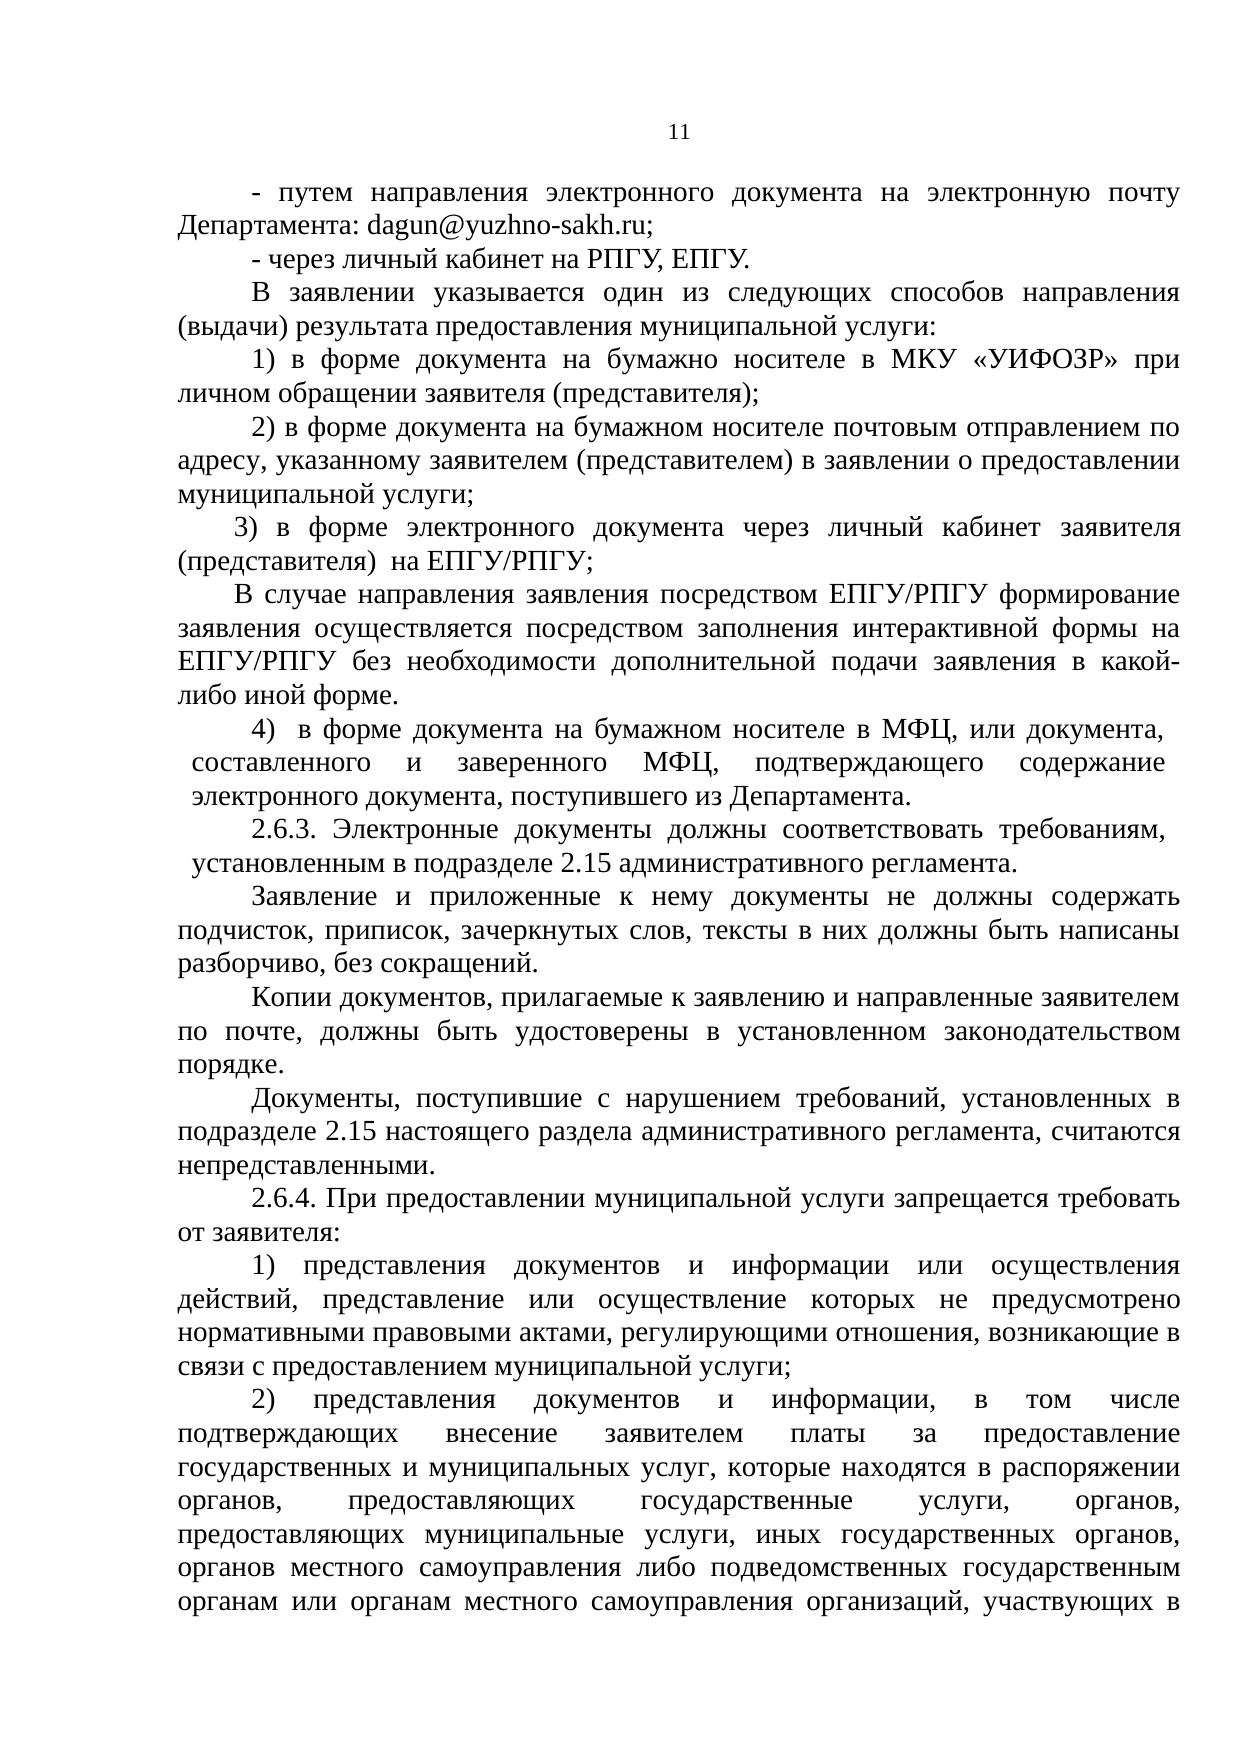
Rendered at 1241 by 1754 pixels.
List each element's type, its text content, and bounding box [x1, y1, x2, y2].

text В заявлении указывается один из следующих способов направления (выдачи) результата предоставления муниципальной услуги: [177, 274, 1181, 342]
text - через личный кабинет на РПГУ, ЕПГУ. [177, 241, 1181, 274]
text В случае направления заявления посредством ЕПГУ/РПГУ формирование заявления осуществляется посредством заполнения интерактивной формы на ЕПГУ/РПГУ без необходимости дополнительной подачи заявления в какой-либо иной форме. [177, 576, 1181, 711]
text Заявление и приложенные к нему документы не должны содержать подчисток, приписок, зачеркнутых слов, тексты в них должны быть написаны разборчиво, без сокращений. [177, 878, 1181, 979]
text 2) в форме документа на бумажном носителе почтовым отправлением по адресу, указанному заявителем (представителем) в заявлении о предоставлении муниципальной услуги; [177, 409, 1181, 509]
text 3) в форме электронного документа через личный кабинет заявителя (представителя) на ЕПГУ/РПГУ; [177, 509, 1181, 576]
text 1) представления документов и информации или осуществления действий, представление или осуществление которых не предусмотрено нормативными правовыми актами, регулирующими отношения, возникающие в связи с предоставлением муниципальной услуги; [177, 1247, 1181, 1382]
text 2.6.4. При предоставлении муниципальной услуги запрещается требовать от заявителя: [177, 1180, 1181, 1247]
text Документы, поступившие с нарушением требований, установленных в подразделе 2.15 настоящего раздела административного регламента, считаются непредставленными. [177, 1080, 1181, 1180]
list 2.6.3. Электронные документы должны соответствовать требованиям, установленным в подразделе 2.15 административного регламента. [191, 811, 1166, 878]
list 4) в форме документа на бумажном носителе в МФЦ, или документа, составленного и заверенного МФЦ, подтверждающего содержание электронного документа, поступившего из Департамента. [191, 711, 1166, 811]
text Копии документов, прилагаемые к заявлению и направленные заявителем по почте, должны быть удостоверены в установленном законодательством порядке. [177, 979, 1181, 1080]
text - путем направления электронного документа на электронную почту Департамента: dagun@yuzhno-sakh.ru; [177, 174, 1181, 241]
text 2) представления документов и информации, в том числе подтверждающих внесение заявителем платы за предоставление государственных и муниципальных услуг, которые находятся в распоряжении органов, предоставляющих государственные услуги, органов, предоставляющих муниципальные услуги, иных государственных органов, органов местного самоуправления либо подведомственных государственным органам или органам местного самоуправления организаций, участвующих в [177, 1382, 1181, 1616]
text 1) в форме документа на бумажно носителе в МКУ «УИФОЗР» при личном обращении заявителя (представителя); [177, 342, 1181, 409]
